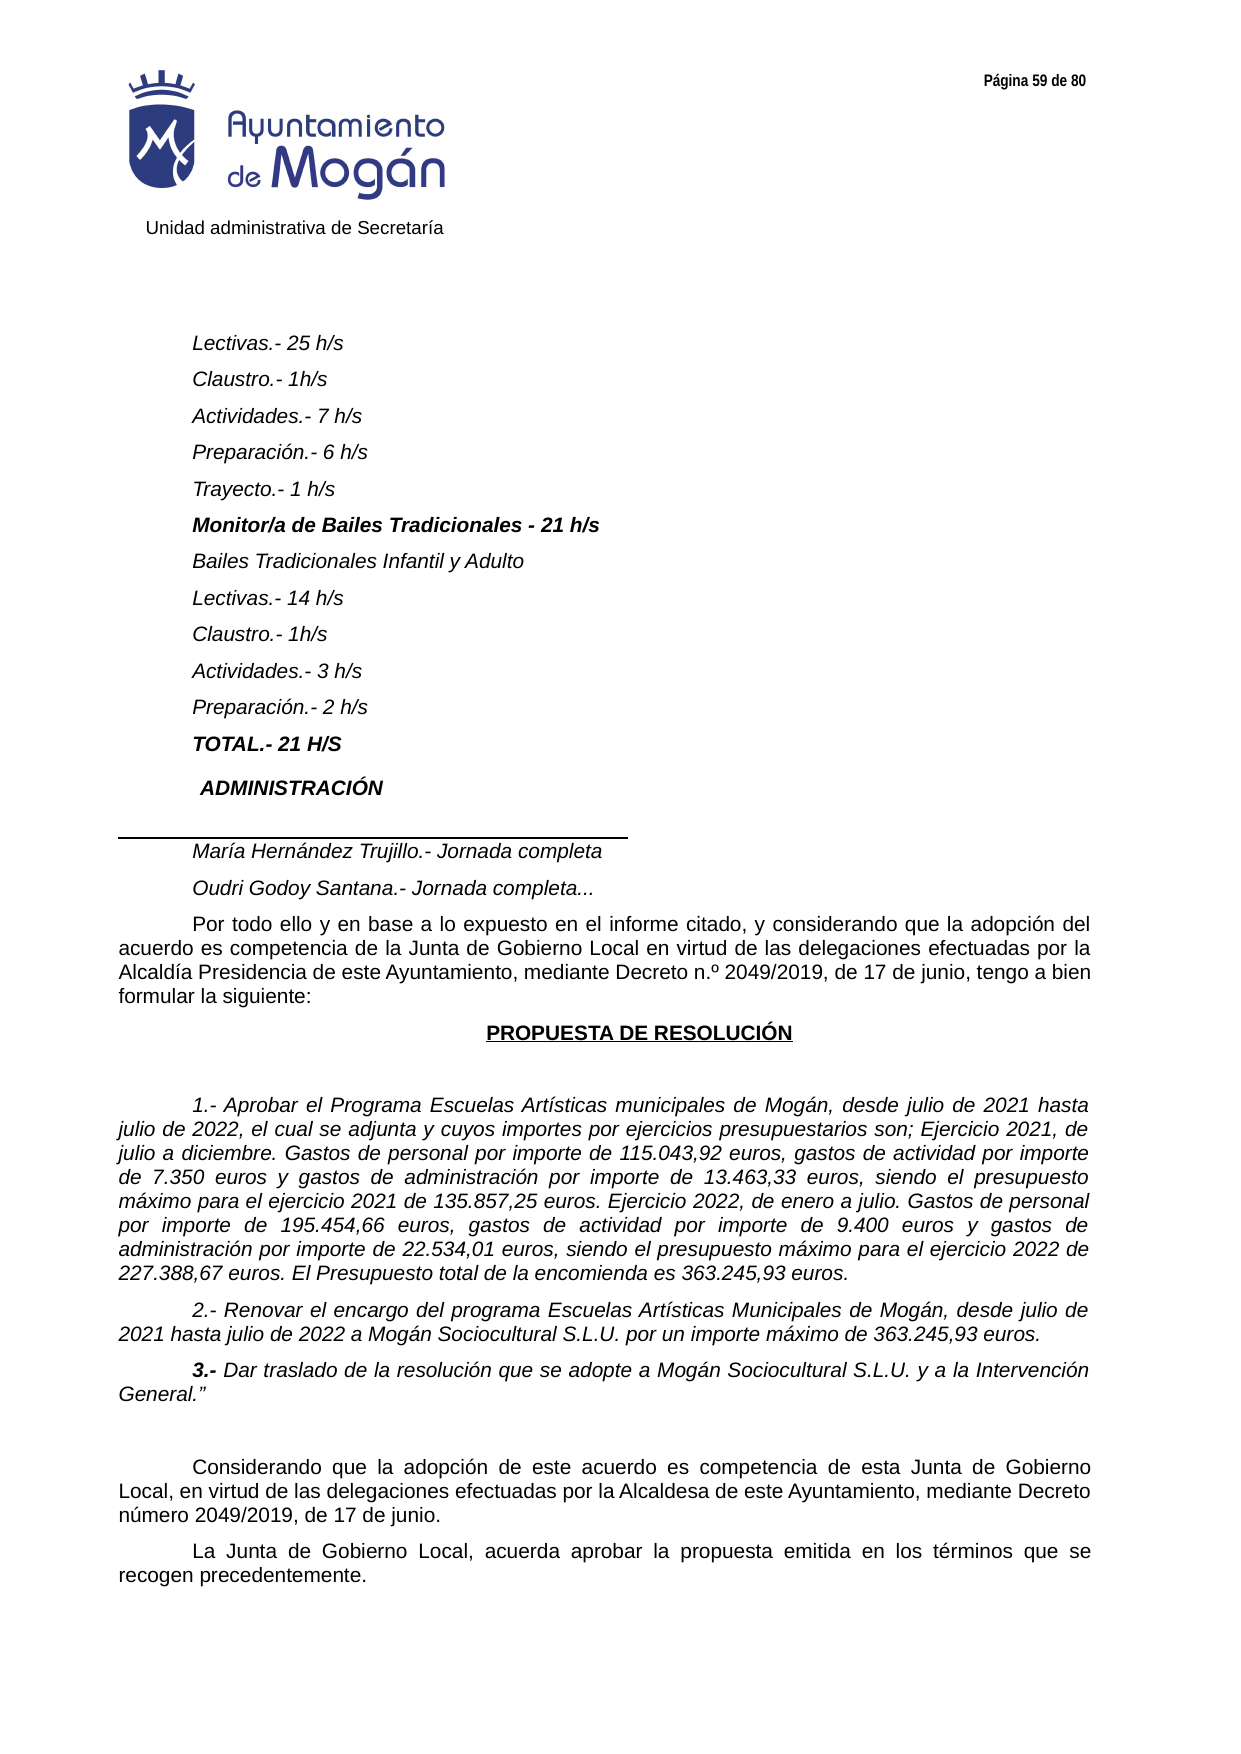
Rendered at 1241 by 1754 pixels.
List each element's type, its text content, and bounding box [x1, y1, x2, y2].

text Preparación.- 6 h/s [118, 440, 1092, 464]
text Bailes Tradicionales Infantil y Adulto [118, 549, 1092, 573]
text 1.- Aprobar el Programa Escuelas Artísticas municipales de Mogán, desde julio de 2021 hasta julio de 2022, el cual se adjunta y cuyos importes por ejercicios presupuestarios son; Ejercicio 2021, de julio a diciembre. Gastos de personal por importe de 115.043,92 euros, gastos de actividad por importe de 7.350 euros y gastos de administración por importe de 13.463,33 euros, siendo el presupuesto máximo para el ejercicio 2021 de 135.857,25 euros. Ejercicio 2022, de enero a julio. Gastos de personal por importe de 195.454,66 euros, gastos de actividad por importe de 9.400 euros y gastos de administración por importe de 22.534,01 euros, siendo el presupuesto máximo para el ejercicio 2022 de 227.388,67 euros. El Presupuesto total de la encomienda es 363.245,93 euros. [118, 1093, 1092, 1285]
text Actividades.- 3 h/s [118, 659, 1092, 683]
text Lectivas.- 25 h/s [118, 331, 1092, 354]
text Oudri Godoy Santana.- Jornada completa... [118, 876, 1092, 899]
text 2.- Renovar el encargo del programa Escuelas Artísticas Municipales de Mogán, desde julio de 2021 hasta julio de 2022 a Mogán Sociocultural S.L.U. por un importe máximo de 363.245,93 euros. [118, 1297, 1092, 1345]
text Considerando que la adopción de este acuerdo es competencia de esta Junta de Gobierno Local, en virtud de las delegaciones efectuadas por la Alcaldesa de este Ayuntamiento, mediante Decreto número 2049/2019, de 17 de junio. [118, 1455, 1092, 1527]
picture [128, 70, 445, 206]
text Preparación.- 2 h/s [118, 695, 1092, 719]
text Monitor/a de Bailes Tradicionales - 21 h/s [118, 513, 1092, 537]
text TOTAL.- 21 H/S [118, 732, 1092, 756]
text 3.- Dar traslado de la resolución que se adopte a Mogán Sociocultural S.L.U. y a la Intervención General.” [118, 1358, 1092, 1406]
text Lectivas.- 14 h/s [118, 586, 1092, 610]
text Claustro.- 1h/s [118, 367, 1092, 391]
text PROPUESTA DE RESOLUCIÓN [118, 1020, 1092, 1044]
text Trayecto.- 1 h/s [118, 476, 1092, 500]
text Actividades.- 7 h/s [118, 403, 1092, 427]
table_header ADMINISTRACIÓN [118, 768, 628, 837]
text Por todo ello y en base a lo expuesto en el informe citado, y considerando que la adopción del acuerdo es competencia de la Junta de Gobierno Local en virtud de las delegaciones efectuadas por la Alcaldía Presidencia de este Ayuntamiento, mediante Decreto n.º 2049/2019, de 17 de junio, tengo a bien formular la siguiente: [118, 912, 1092, 1008]
text Claustro.- 1h/s [118, 622, 1092, 646]
text La Junta de Gobierno Local, acuerda aprobar la propuesta emitida en los términos que se recogen precedentemente. [118, 1539, 1092, 1587]
text María Hernández Trujillo.- Jornada completa [118, 839, 1092, 863]
